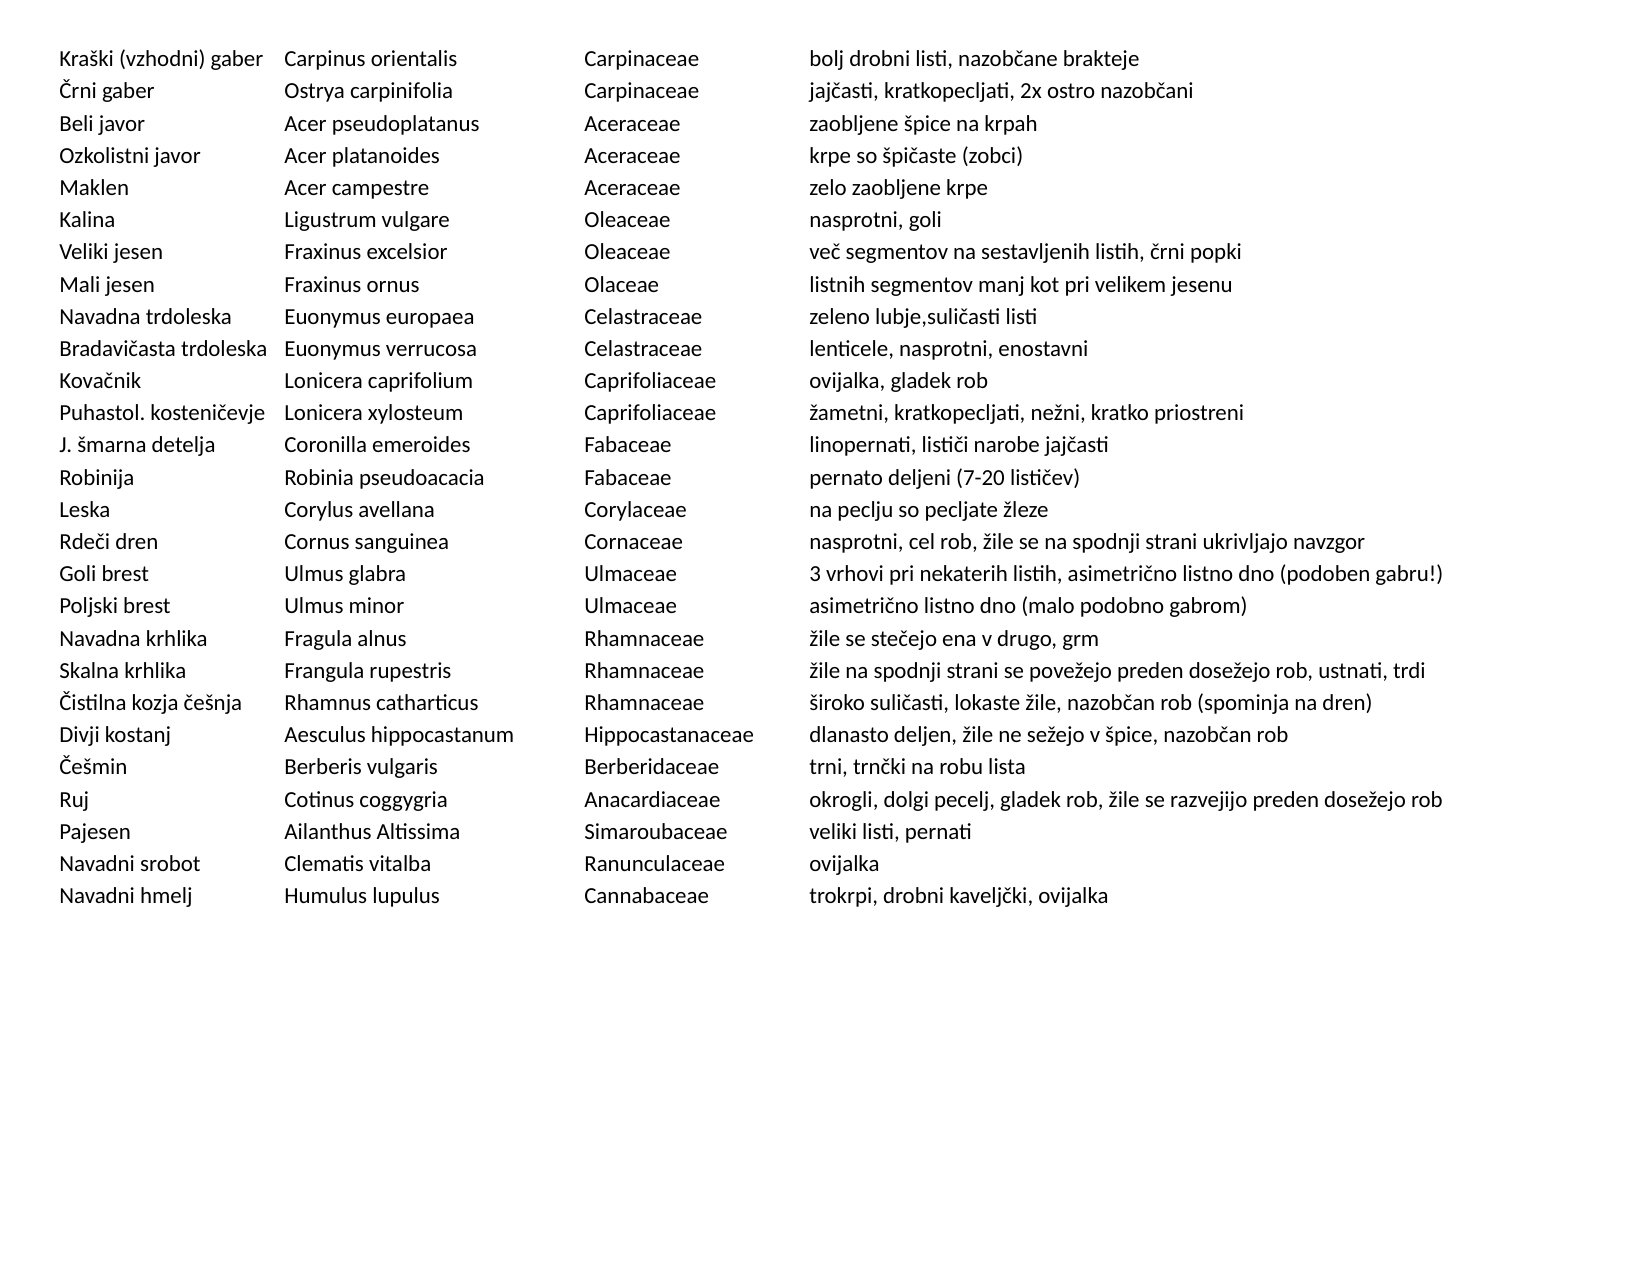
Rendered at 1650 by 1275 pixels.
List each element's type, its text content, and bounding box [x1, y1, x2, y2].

text Bradavičasta trdoleska Euonymus verrucosa Celastraceae lenticele, nasprotni, enostavni [59, 334, 1609, 362]
text Divji kostanj Aesculus hippocastanum Hippocastanaceae dlanasto deljen, žile ne sežejo v špice, nazobčan rob [59, 720, 1609, 748]
text Puhastol. kosteničevje Lonicera xylosteum Caprifoliaceae žametni, kratkopecljati, nežni, kratko priostreni [59, 398, 1609, 426]
text Poljski brest Ulmus minor Ulmaceae asimetrično listno dno (malo podobno gabrom) [59, 592, 1609, 619]
text Kovačnik Lonicera caprifolium Caprifoliaceae ovijalka, gladek rob [59, 366, 1609, 394]
text Navadni srobot Clematis vitalba Ranunculaceae ovijalka [59, 849, 1609, 877]
text Goli brest Ulmus glabra Ulmaceae 3 vrhovi pri nekaterih listih, asimetrično listno dno (podoben gabru!) [59, 559, 1609, 587]
text Ruj Cotinus coggygria Anacardiaceae okrogli, dolgi pecelj, gladek rob, žile se razvejijo preden dosežejo rob [59, 785, 1609, 813]
text Navadna trdoleska Euonymus europaea Celastraceae zeleno lubje,suličasti listi [59, 302, 1609, 330]
text Skalna krhlika Frangula rupestris Rhamnaceae žile na spodnji strani se povežejo preden dosežejo rob, ustnati, trdi [59, 656, 1609, 684]
text J. šmarna detelja Coronilla emeroides Fabaceae linopernati, lističi narobe jajčasti [59, 431, 1609, 459]
text Rdeči dren Cornus sanguinea Cornaceae nasprotni, cel rob, žile se na spodnji strani ukrivljajo navzgor [59, 527, 1609, 555]
text Navadna krhlika Fragula alnus Rhamnaceae žile se stečejo ena v drugo, grm [59, 624, 1609, 652]
text Črni gaber Ostrya carpinifolia Carpinaceae jajčasti, kratkopecljati, 2x ostro nazobčani [59, 77, 1609, 104]
text Mali jesen Fraxinus ornus Olaceae listnih segmentov manj kot pri velikem jesenu [59, 270, 1609, 298]
text Pajesen Ailanthus Altissima Simaroubaceae veliki listi, pernati [59, 817, 1609, 845]
text Čistilna kozja češnja Rhamnus catharticus Rhamnaceae široko suličasti, lokaste žile, nazobčan rob (spominja na dren) [59, 688, 1609, 716]
text Navadni hmelj Humulus lupulus Cannabaceae trokrpi, drobni kaveljčki, ovijalka [59, 881, 1609, 909]
text Kraški (vzhodni) gaber Carpinus orientalis Carpinaceae bolj drobni listi, nazobčane brakteje [59, 44, 1609, 72]
text Češmin Berberis vulgaris Berberidaceae trni, trnčki na robu lista [59, 752, 1609, 781]
text Kalina Ligustrum vulgare Oleaceae nasprotni, goli [59, 205, 1609, 233]
text Beli javor Acer pseudoplatanus Aceraceae zaobljene špice na krpah [59, 109, 1609, 137]
text Ozkolistni javor Acer platanoides Aceraceae krpe so špičaste (zobci) [59, 141, 1609, 169]
text Veliki jesen Fraxinus excelsior Oleaceae več segmentov na sestavljenih listih, črni popki [59, 237, 1609, 266]
text Maklen Acer campestre Aceraceae zelo zaobljene krpe [59, 173, 1609, 201]
text Robinija Robinia pseudoacacia Fabaceae pernato deljeni (7-20 lističev) [59, 463, 1609, 491]
text Leska Corylus avellana Corylaceae na peclju so pecljate žleze [59, 495, 1609, 523]
